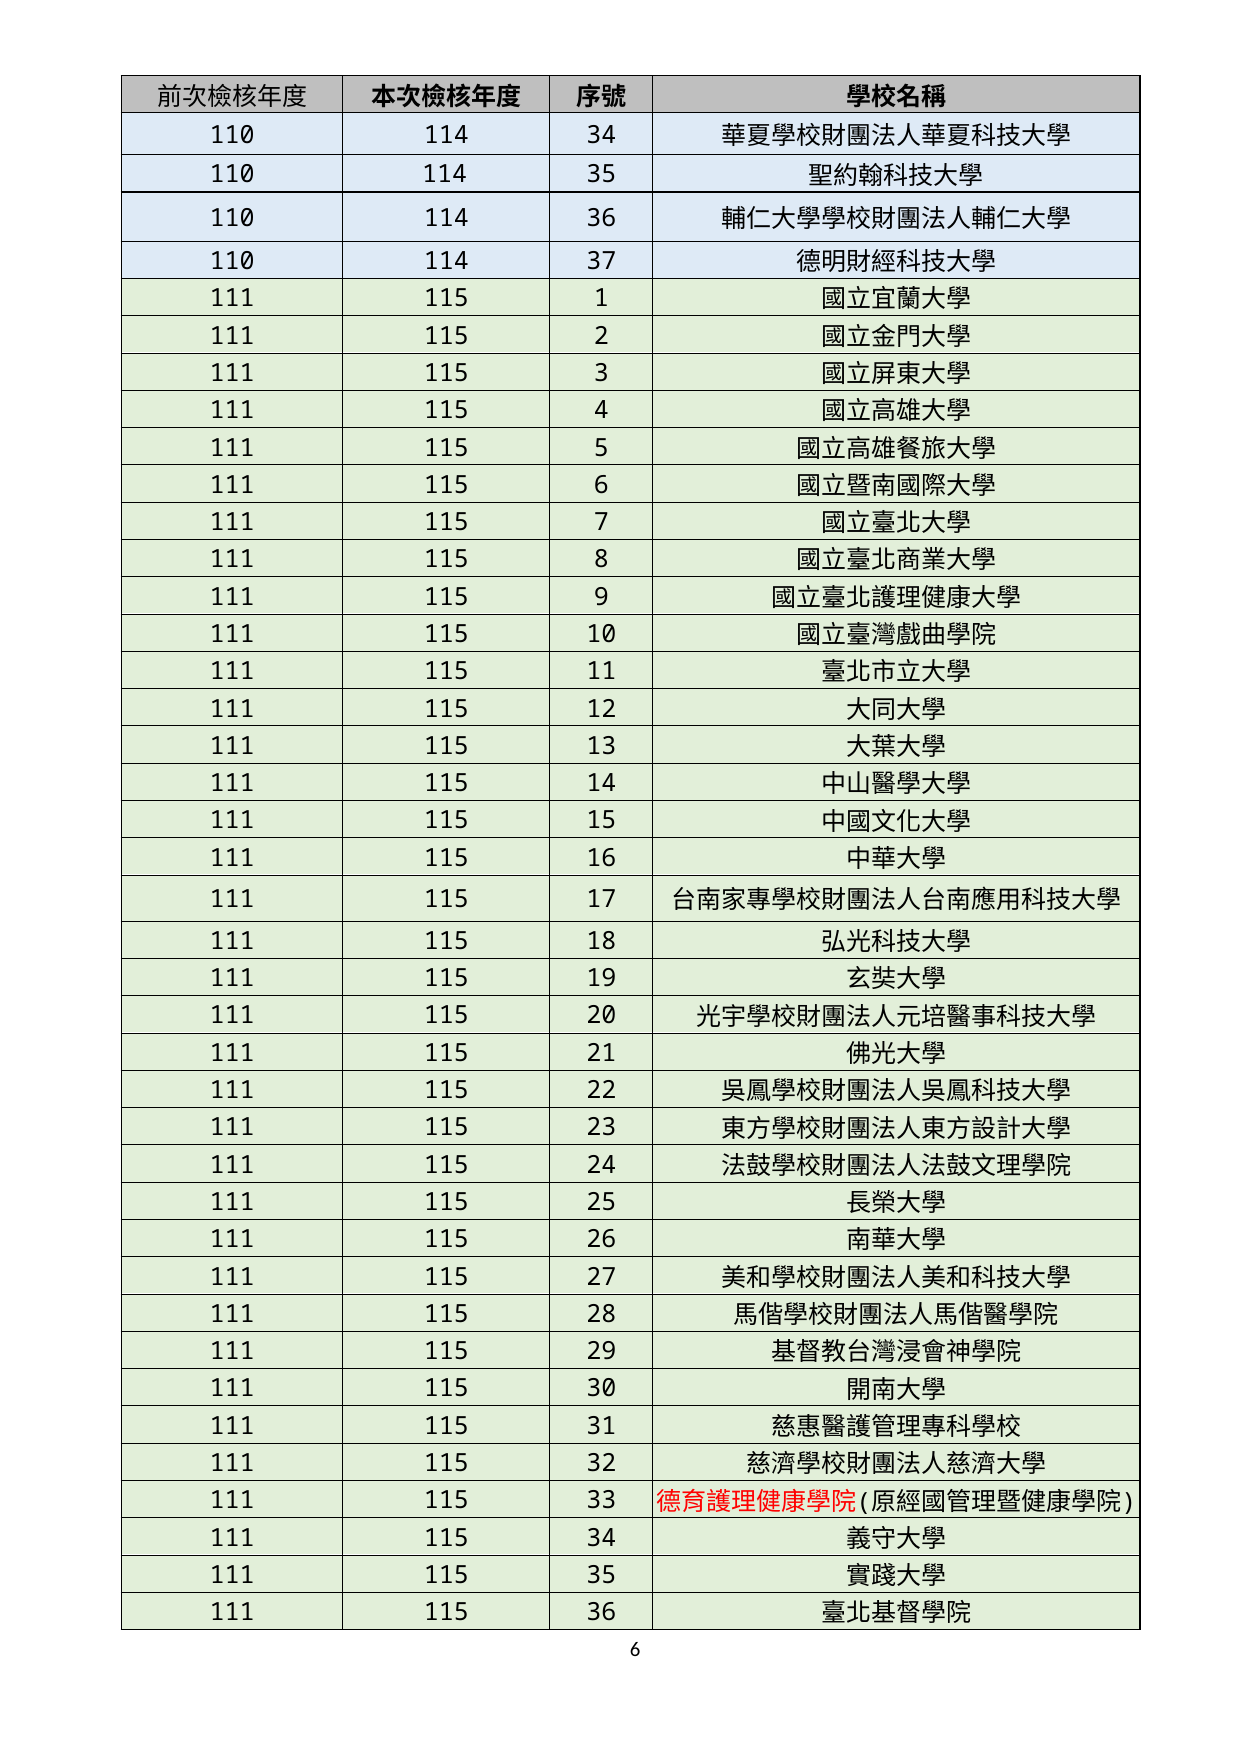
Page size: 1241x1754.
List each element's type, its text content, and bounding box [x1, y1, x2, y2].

table_cell 法鼓學校財團法人法鼓文理學院 [653, 1145, 1139, 1182]
table_cell 111 [122, 689, 342, 725]
table_cell 20 [550, 996, 652, 1032]
table_cell 36 [550, 1593, 652, 1629]
table_cell 美和學校財團法人美和科技大學 [653, 1257, 1139, 1293]
table_cell 115 [343, 1295, 549, 1331]
table_cell 111 [122, 354, 342, 390]
table_cell 2 [550, 316, 652, 352]
table_header 前次檢核年度 [122, 76, 342, 112]
table_header 本次檢核年度 [343, 76, 549, 112]
table_cell 111 [122, 615, 342, 651]
table_cell 115 [343, 1406, 549, 1443]
table_cell 11 [550, 652, 652, 688]
table_cell 111 [122, 1518, 342, 1554]
table_cell 19 [550, 959, 652, 995]
table_cell 華夏學校財團法人華夏科技大學 [653, 113, 1139, 154]
table_cell 21 [550, 1034, 652, 1070]
table_cell 開南大學 [653, 1369, 1139, 1405]
table_cell 25 [550, 1183, 652, 1219]
table_cell 聖約翰科技大學 [653, 155, 1139, 191]
table_cell 110 [122, 113, 342, 154]
table_cell 115 [343, 838, 549, 874]
table_cell 東方學校財團法人東方設計大學 [653, 1108, 1139, 1144]
table_cell 110 [122, 242, 342, 278]
table_cell 111 [122, 1220, 342, 1256]
table_cell 國立臺北商業大學 [653, 540, 1139, 576]
table_cell 長榮大學 [653, 1183, 1139, 1219]
table_cell 115 [343, 1257, 549, 1293]
table_cell 115 [343, 996, 549, 1032]
table_cell 18 [550, 922, 652, 958]
table_cell 15 [550, 801, 652, 837]
table_cell 115 [343, 1071, 549, 1107]
table_cell 111 [122, 1295, 342, 1331]
table_cell 115 [343, 652, 549, 688]
table_cell 29 [550, 1332, 652, 1368]
table_cell 3 [550, 354, 652, 390]
table_cell 111 [122, 1071, 342, 1107]
table_cell 南華大學 [653, 1220, 1139, 1256]
table_cell 115 [343, 801, 549, 837]
table_cell 8 [550, 540, 652, 576]
table_cell 111 [122, 996, 342, 1032]
table_cell 111 [122, 540, 342, 576]
table_cell 14 [550, 764, 652, 800]
table_cell 111 [122, 1257, 342, 1293]
table_cell 慈濟學校財團法人慈濟大學 [653, 1444, 1139, 1480]
table_cell 111 [122, 1108, 342, 1144]
table_cell 115 [343, 1034, 549, 1070]
table_cell 國立臺北大學 [653, 503, 1139, 539]
table_cell 111 [122, 1481, 342, 1517]
table_cell 111 [122, 1406, 342, 1443]
table_cell 110 [122, 155, 342, 191]
table_cell 115 [343, 922, 549, 958]
table_cell 115 [343, 1183, 549, 1219]
table_cell 33 [550, 1481, 652, 1517]
table_cell 111 [122, 279, 342, 315]
table_cell 馬偕學校財團法人馬偕醫學院 [653, 1295, 1139, 1331]
table_cell 114 [343, 113, 549, 154]
table_cell 114 [343, 155, 549, 191]
table_cell 115 [343, 1145, 549, 1182]
table_cell 國立臺灣戲曲學院 [653, 615, 1139, 651]
table_cell 111 [122, 764, 342, 800]
table_cell 115 [343, 1369, 549, 1405]
table_cell 115 [343, 577, 549, 613]
table_cell 佛光大學 [653, 1034, 1139, 1070]
table_cell 115 [343, 503, 549, 539]
table_cell 111 [122, 391, 342, 427]
table_cell 光宇學校財團法人元培醫事科技大學 [653, 996, 1139, 1032]
table_cell 115 [343, 615, 549, 651]
table_cell 111 [122, 1145, 342, 1182]
table_cell 德育護理健康學院(原經國管理暨健康學院) [653, 1481, 1139, 1517]
table_cell 實踐大學 [653, 1556, 1139, 1592]
table_cell 4 [550, 391, 652, 427]
table_cell 弘光科技大學 [653, 922, 1139, 958]
table_cell 115 [343, 1556, 549, 1592]
table_cell 中華大學 [653, 838, 1139, 874]
table_cell 115 [343, 1481, 549, 1517]
table_cell 114 [343, 242, 549, 278]
table_cell 34 [550, 1518, 652, 1554]
table_cell 30 [550, 1369, 652, 1405]
table_cell 111 [122, 876, 342, 921]
table_cell 基督教台灣浸會神學院 [653, 1332, 1139, 1368]
table_cell 34 [550, 113, 652, 154]
table_cell 6 [550, 465, 652, 502]
table_cell 115 [343, 1593, 549, 1629]
table_cell 23 [550, 1108, 652, 1144]
table_cell 中國文化大學 [653, 801, 1139, 837]
table_cell 國立高雄大學 [653, 391, 1139, 427]
table_cell 24 [550, 1145, 652, 1182]
table_cell 115 [343, 1220, 549, 1256]
table_cell 中山醫學大學 [653, 764, 1139, 800]
table_cell 115 [343, 1518, 549, 1554]
table_cell 義守大學 [653, 1518, 1139, 1554]
table_cell 國立屏東大學 [653, 354, 1139, 390]
table_cell 111 [122, 1369, 342, 1405]
table_cell 111 [122, 959, 342, 995]
table_cell 114 [343, 193, 549, 241]
table_cell 7 [550, 503, 652, 539]
table_cell 111 [122, 726, 342, 763]
table_cell 17 [550, 876, 652, 921]
table_cell 111 [122, 465, 342, 502]
table_cell 115 [343, 279, 549, 315]
table_cell 115 [343, 316, 549, 352]
table_cell 111 [122, 922, 342, 958]
table_cell 111 [122, 801, 342, 837]
table_cell 臺北基督學院 [653, 1593, 1139, 1629]
table_cell 12 [550, 689, 652, 725]
table_cell 27 [550, 1257, 652, 1293]
table_cell 玄奘大學 [653, 959, 1139, 995]
table_cell 115 [343, 959, 549, 995]
table_cell 國立臺北護理健康大學 [653, 577, 1139, 613]
table_cell 13 [550, 726, 652, 763]
table_cell 115 [343, 1108, 549, 1144]
table_cell 1 [550, 279, 652, 315]
table_cell 台南家專學校財團法人台南應用科技大學 [653, 876, 1139, 921]
table_cell 36 [550, 193, 652, 241]
table_cell 28 [550, 1295, 652, 1331]
table_cell 111 [122, 1593, 342, 1629]
table_cell 110 [122, 193, 342, 241]
table_header 序號 [550, 76, 652, 112]
table_cell 32 [550, 1444, 652, 1480]
table_cell 111 [122, 577, 342, 613]
table_cell 國立暨南國際大學 [653, 465, 1139, 502]
table_cell 115 [343, 391, 549, 427]
table_cell 115 [343, 1332, 549, 1368]
table_cell 26 [550, 1220, 652, 1256]
table_cell 111 [122, 428, 342, 464]
table_cell 35 [550, 155, 652, 191]
table_cell 22 [550, 1071, 652, 1107]
table_cell 111 [122, 1444, 342, 1480]
table_cell 115 [343, 876, 549, 921]
table_cell 35 [550, 1556, 652, 1592]
table_cell 111 [122, 1034, 342, 1070]
table_cell 115 [343, 764, 549, 800]
table_header 學校名稱 [653, 76, 1139, 112]
table_cell 111 [122, 1332, 342, 1368]
table_cell 國立金門大學 [653, 316, 1139, 352]
table_cell 國立宜蘭大學 [653, 279, 1139, 315]
table_cell 國立高雄餐旅大學 [653, 428, 1139, 464]
table_cell 115 [343, 465, 549, 502]
table_cell 111 [122, 838, 342, 874]
table_cell 9 [550, 577, 652, 613]
table_cell 111 [122, 652, 342, 688]
table_cell 115 [343, 1444, 549, 1480]
table_cell 115 [343, 726, 549, 763]
table_cell 5 [550, 428, 652, 464]
table_cell 輔仁大學學校財團法人輔仁大學 [653, 193, 1139, 241]
table_cell 115 [343, 689, 549, 725]
table_cell 臺北市立大學 [653, 652, 1139, 688]
table_cell 115 [343, 540, 549, 576]
table_cell 31 [550, 1406, 652, 1443]
table_cell 慈惠醫護管理專科學校 [653, 1406, 1139, 1443]
table_cell 德明財經科技大學 [653, 242, 1139, 278]
table_cell 111 [122, 1183, 342, 1219]
table_cell 111 [122, 503, 342, 539]
table_cell 115 [343, 428, 549, 464]
table_cell 16 [550, 838, 652, 874]
table_cell 大同大學 [653, 689, 1139, 725]
table_cell 111 [122, 1556, 342, 1592]
table_cell 37 [550, 242, 652, 278]
table_cell 111 [122, 316, 342, 352]
table_cell 10 [550, 615, 652, 651]
table_cell 吳鳳學校財團法人吳鳳科技大學 [653, 1071, 1139, 1107]
table_cell 大葉大學 [653, 726, 1139, 763]
table_cell 115 [343, 354, 549, 390]
